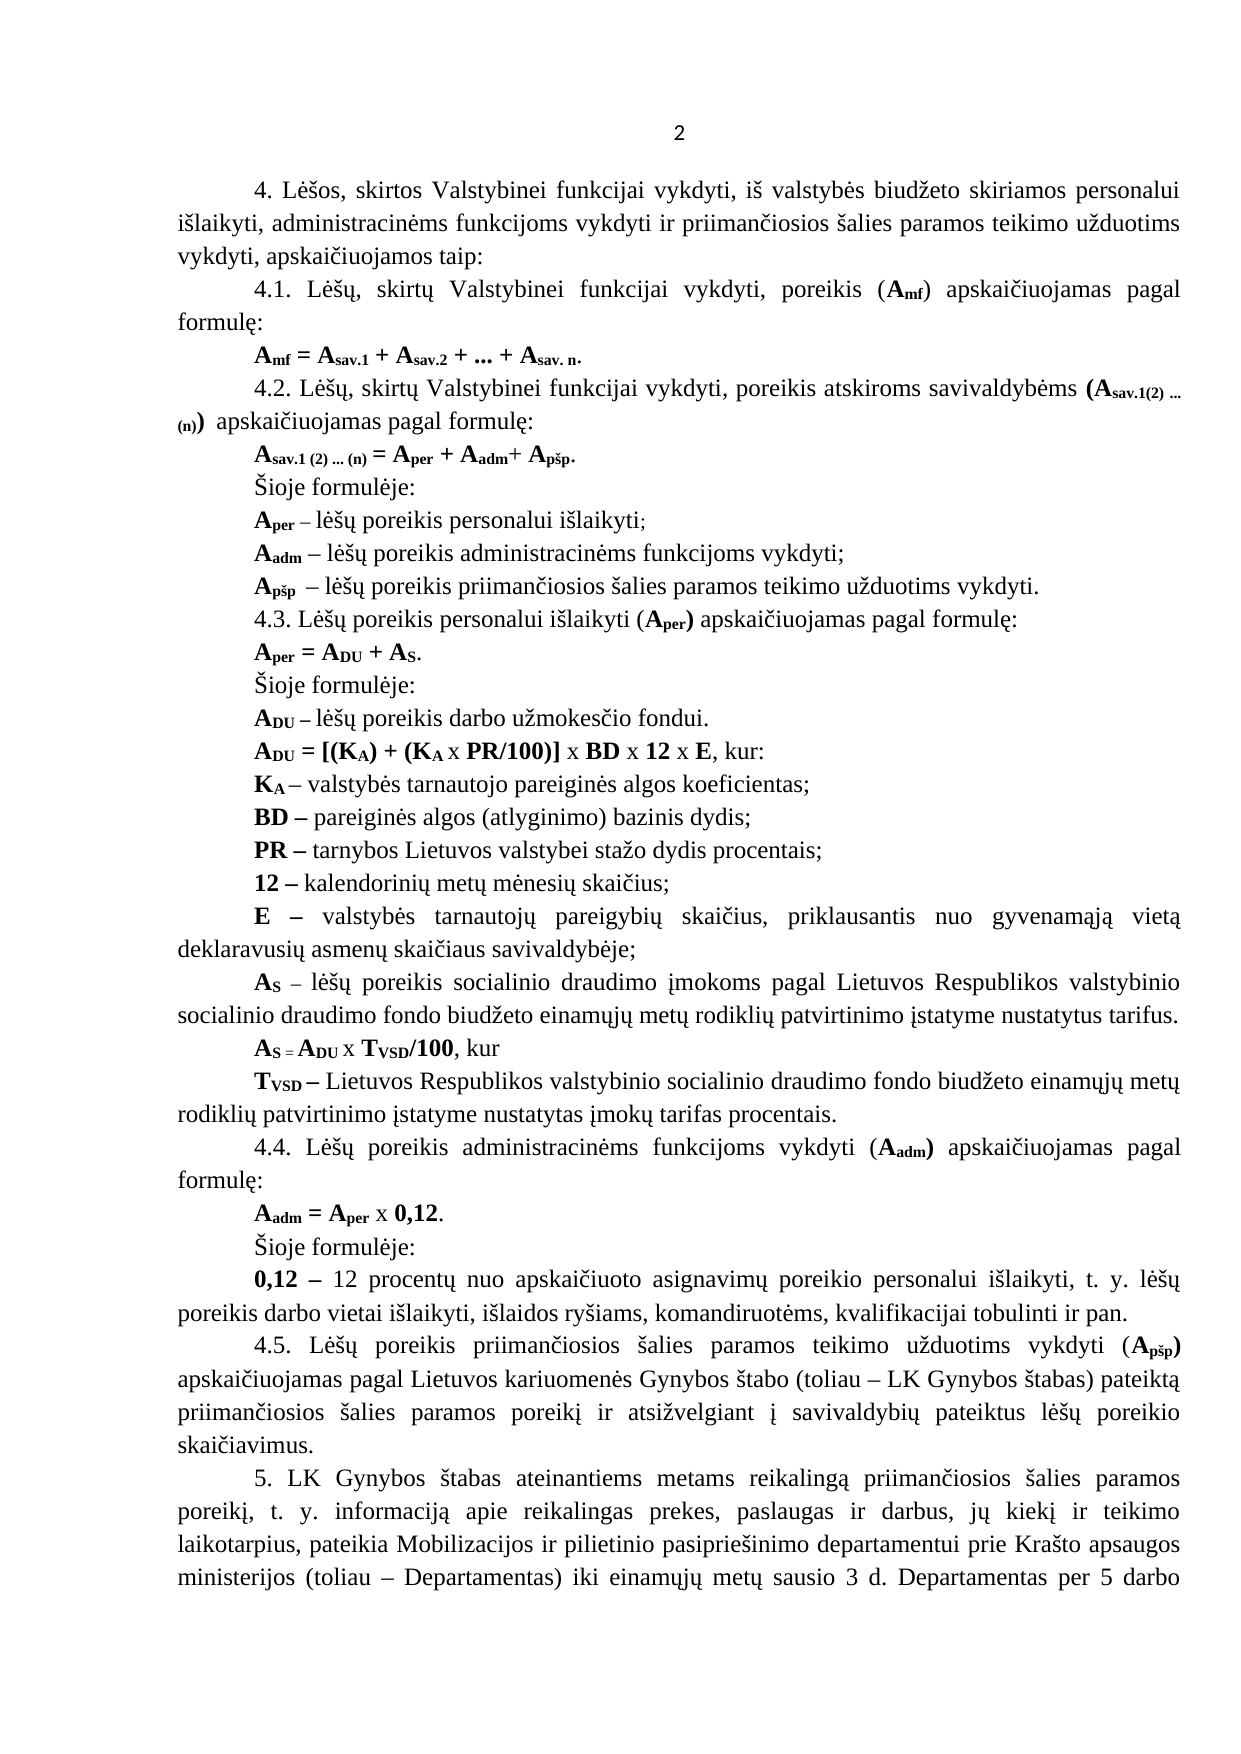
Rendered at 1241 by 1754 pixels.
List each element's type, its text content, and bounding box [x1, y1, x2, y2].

text 4. Lėšos, skirtos Valstybinei funkcijai vykdyti, iš valstybės biudžeto skiriamos personalui išlaikyti, administracinėms funkcijoms vykdyti ir priimančiosios šalies paramos teikimo užduotims vykdyti, apskaičiuojamos taip: [177, 175, 1181, 270]
text ADU – lėšų poreikis darbo užmokesčio fondui. [177, 703, 1181, 732]
text Apšp – lėšų poreikis priimančiosios šalies paramos teikimo užduotims vykdyti. [177, 571, 1181, 600]
text 0,12 – 12 procentų nuo apskaičiuoto asignavimų poreikio personalui išlaikyti, t. y. lėšų poreikis darbo vietai išlaikyti, išlaidos ryšiams, komandiruotėms, kvalifikacijai tobulinti ir pan. [177, 1264, 1181, 1326]
text TVSD – Lietuvos Respublikos valstybinio socialinio draudimo fondo biudžeto einamųjų metų rodiklių patvirtinimo įstatyme nustatytas įmokų tarifas procentais. [177, 1066, 1181, 1128]
text KA – valstybės tarnautojo pareiginės algos koeficientas; [177, 769, 1181, 798]
text 4.1. Lėšų, skirtų Valstybinei funkcijai vykdyti, poreikis (Amf) apskaičiuojamas pagal formulę: [177, 274, 1181, 336]
text 4.4. Lėšų poreikis administracinėms funkcijoms vykdyti (Aadm) apskaičiuojamas pagal formulę: [177, 1132, 1181, 1194]
text BD – pareiginės algos (atlyginimo) bazinis dydis; [177, 802, 1181, 831]
text AS – lėšų poreikis socialinio draudimo įmokoms pagal Lietuvos Respublikos valstybinio socialinio draudimo fondo biudžeto einamųjų metų rodiklių patvirtinimo įstatyme nustatytus tarifus. [177, 967, 1181, 1029]
text Amf = Asav.1 + Asav.2 + ... + Asav. n. [177, 340, 1181, 369]
text Aper – lėšų poreikis personalui išlaikyti; [177, 505, 1181, 534]
text ADU = [(KA) + (KA x PR/100)] x BD x 12 x E, kur: [177, 736, 1181, 765]
text 4.5. Lėšų poreikis priimančiosios šalies paramos teikimo užduotims vykdyti (Apšp) apskaičiuojamas pagal Lietuvos kariuomenės Gynybos štabo (toliau – LK Gynybos štabas) pateiktą priimančiosios šalies paramos poreikį ir atsižvelgiant į savivaldybių pateiktus lėšų poreikio skaičiavimus. [177, 1331, 1181, 1458]
text E – valstybės tarnautojų pareigybių skaičius, priklausantis nuo gyvenamąją vietą deklaravusių asmenų skaičiaus savivaldybėje; [177, 901, 1181, 963]
text PR – tarnybos Lietuvos valstybei stažo dydis procentais; [177, 835, 1181, 864]
text Aadm – lėšų poreikis administracinėms funkcijoms vykdyti; [177, 538, 1181, 567]
text Aadm = Aper x 0,12. [177, 1198, 1181, 1227]
text Šioje formulėje: [177, 1232, 1181, 1260]
text 12 – kalendorinių metų mėnesių skaičius; [177, 868, 1181, 897]
text Šioje formulėje: [177, 670, 1181, 699]
text Asav.1 (2) ... (n) = Aper + Aadm+ Apšp. [177, 439, 1181, 468]
text Šioje formulėje: [177, 472, 1181, 501]
text 4.2. Lėšų, skirtų Valstybinei funkcijai vykdyti, poreikis atskiroms savivaldybėms (Asav.1(2) ... (n)) apskaičiuojamas pagal formulę: [177, 373, 1181, 435]
text 5. LK Gynybos štabas ateinantiems metams reikalingą priimančiosios šalies paramos poreikį, t. y. informaciją apie reikalingas prekes, paslaugas ir darbus, jų kiekį ir teikimo laikotarpius, pateikia Mobilizacijos ir pilietinio pasipriešinimo departamentui prie Krašto apsaugos ministerijos (toliau – Departamentas) iki einamųjų metų sausio 3 d. Departamentas per 5 darbo [177, 1463, 1181, 1591]
text AS = ADU x TVSD/100, kur [177, 1033, 1181, 1062]
text Aper = ADU + AS. [177, 637, 1181, 666]
text 4.3. Lėšų poreikis personalui išlaikyti (Aper) apskaičiuojamas pagal formulę: [177, 604, 1181, 633]
